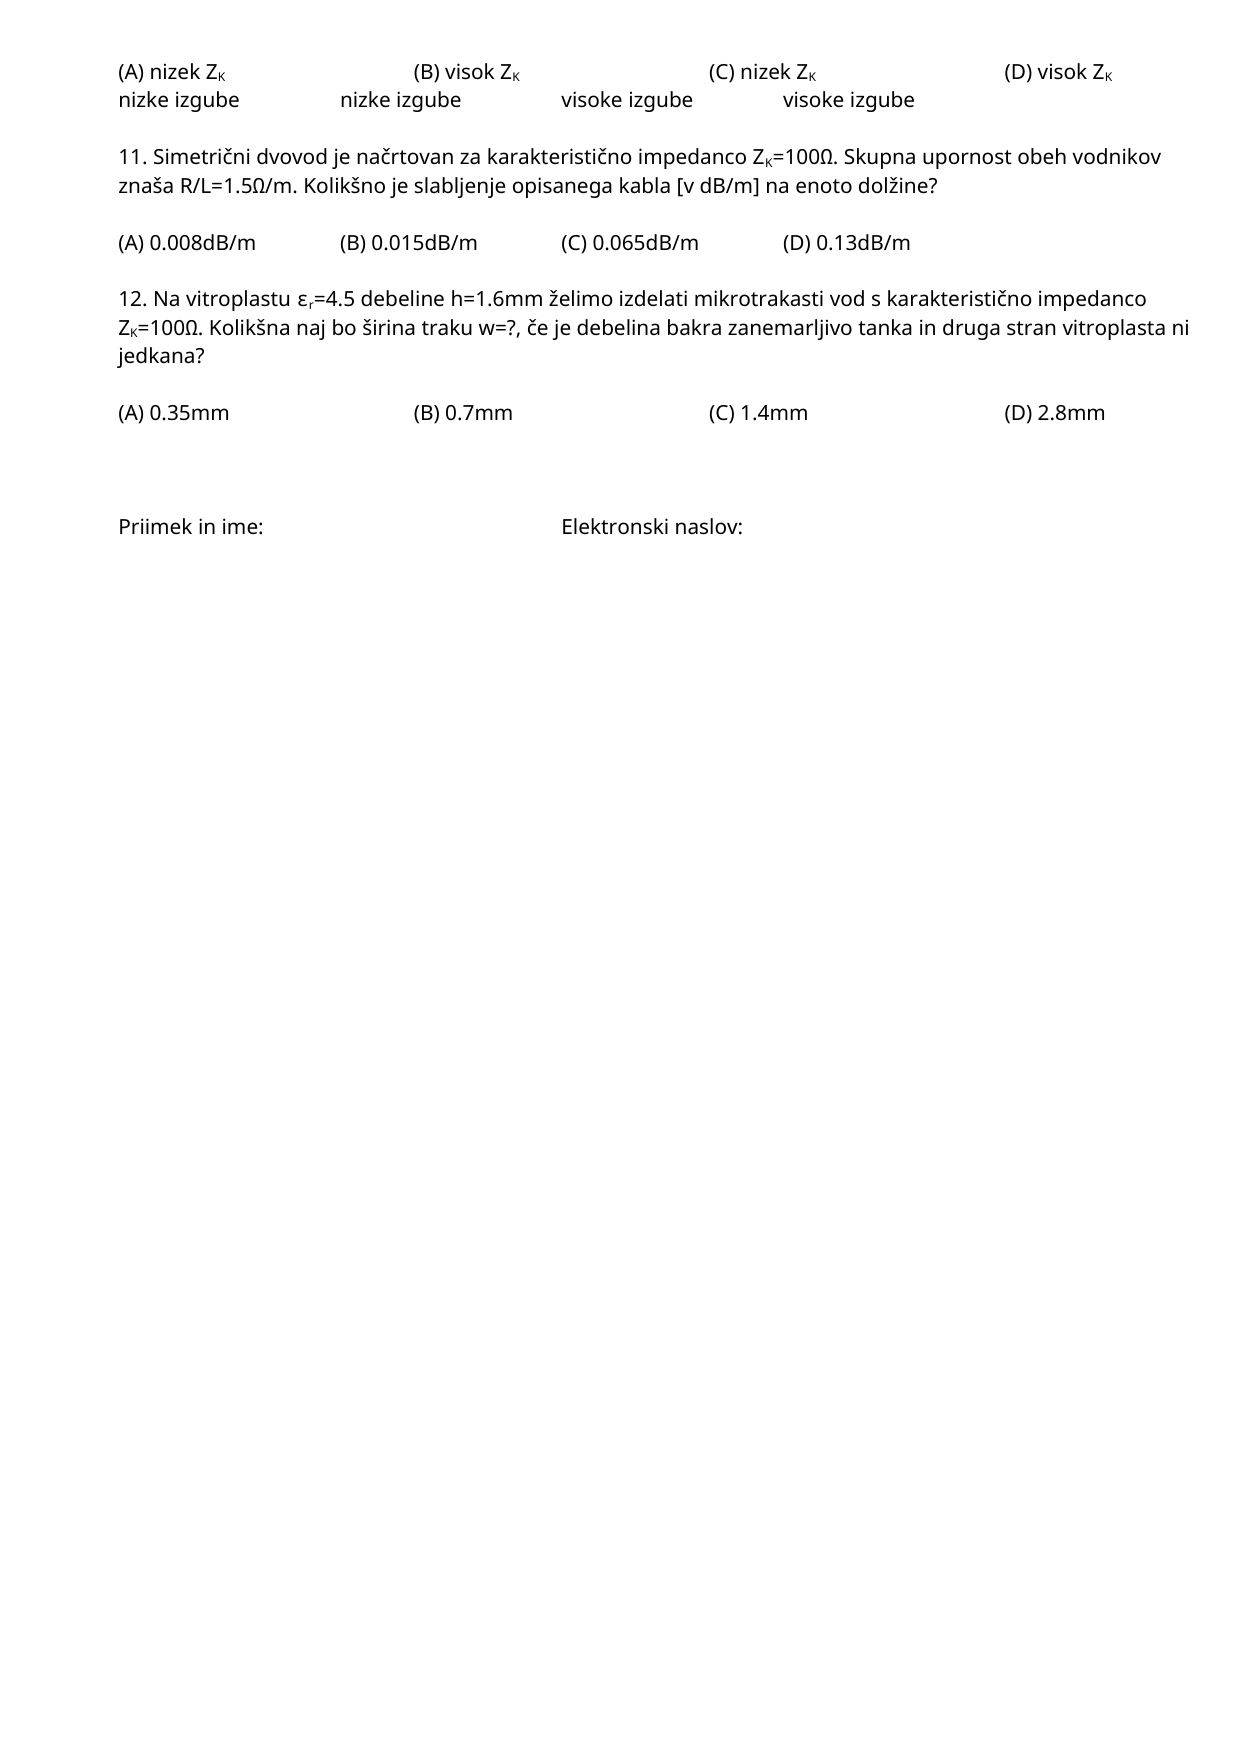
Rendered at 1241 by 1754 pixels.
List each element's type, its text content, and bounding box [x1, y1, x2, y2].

text nizke izgube nizke izgube visoke izgube visoke izgube [118, 85, 1212, 114]
text 12. Na vitroplastu εr=4.5 debeline h=1.6mm želimo izdelati mikrotrakasti vod s karakteristično impedanco ZK=100Ω. Kolikšna naj bo širina traku w=?, če je debelina bakra zanemarljivo tanka in druga stran vitroplasta ni jedkana? [118, 284, 1212, 370]
text 11. Simetrični dvovod je načrtovan za karakteristično impedanco ZK=100Ω. Skupna upornost obeh vodnikov znaša R/L=1.5Ω/m. Kolikšno je slabljenje opisanega kabla [v dB/m] na enoto dolžine? [118, 142, 1212, 199]
text (A) 0.35mm (B) 0.7mm (C) 1.4mm (D) 2.8mm [118, 398, 1212, 427]
text (A) nizek ZK (B) visok ZK (C) nizek ZK (D) visok ZK [118, 57, 1212, 85]
text (A) 0.008dB/m (B) 0.015dB/m (C) 0.065dB/m (D) 0.13dB/m [118, 228, 1212, 256]
text Priimek in ime: Elektronski naslov: [118, 512, 1212, 540]
